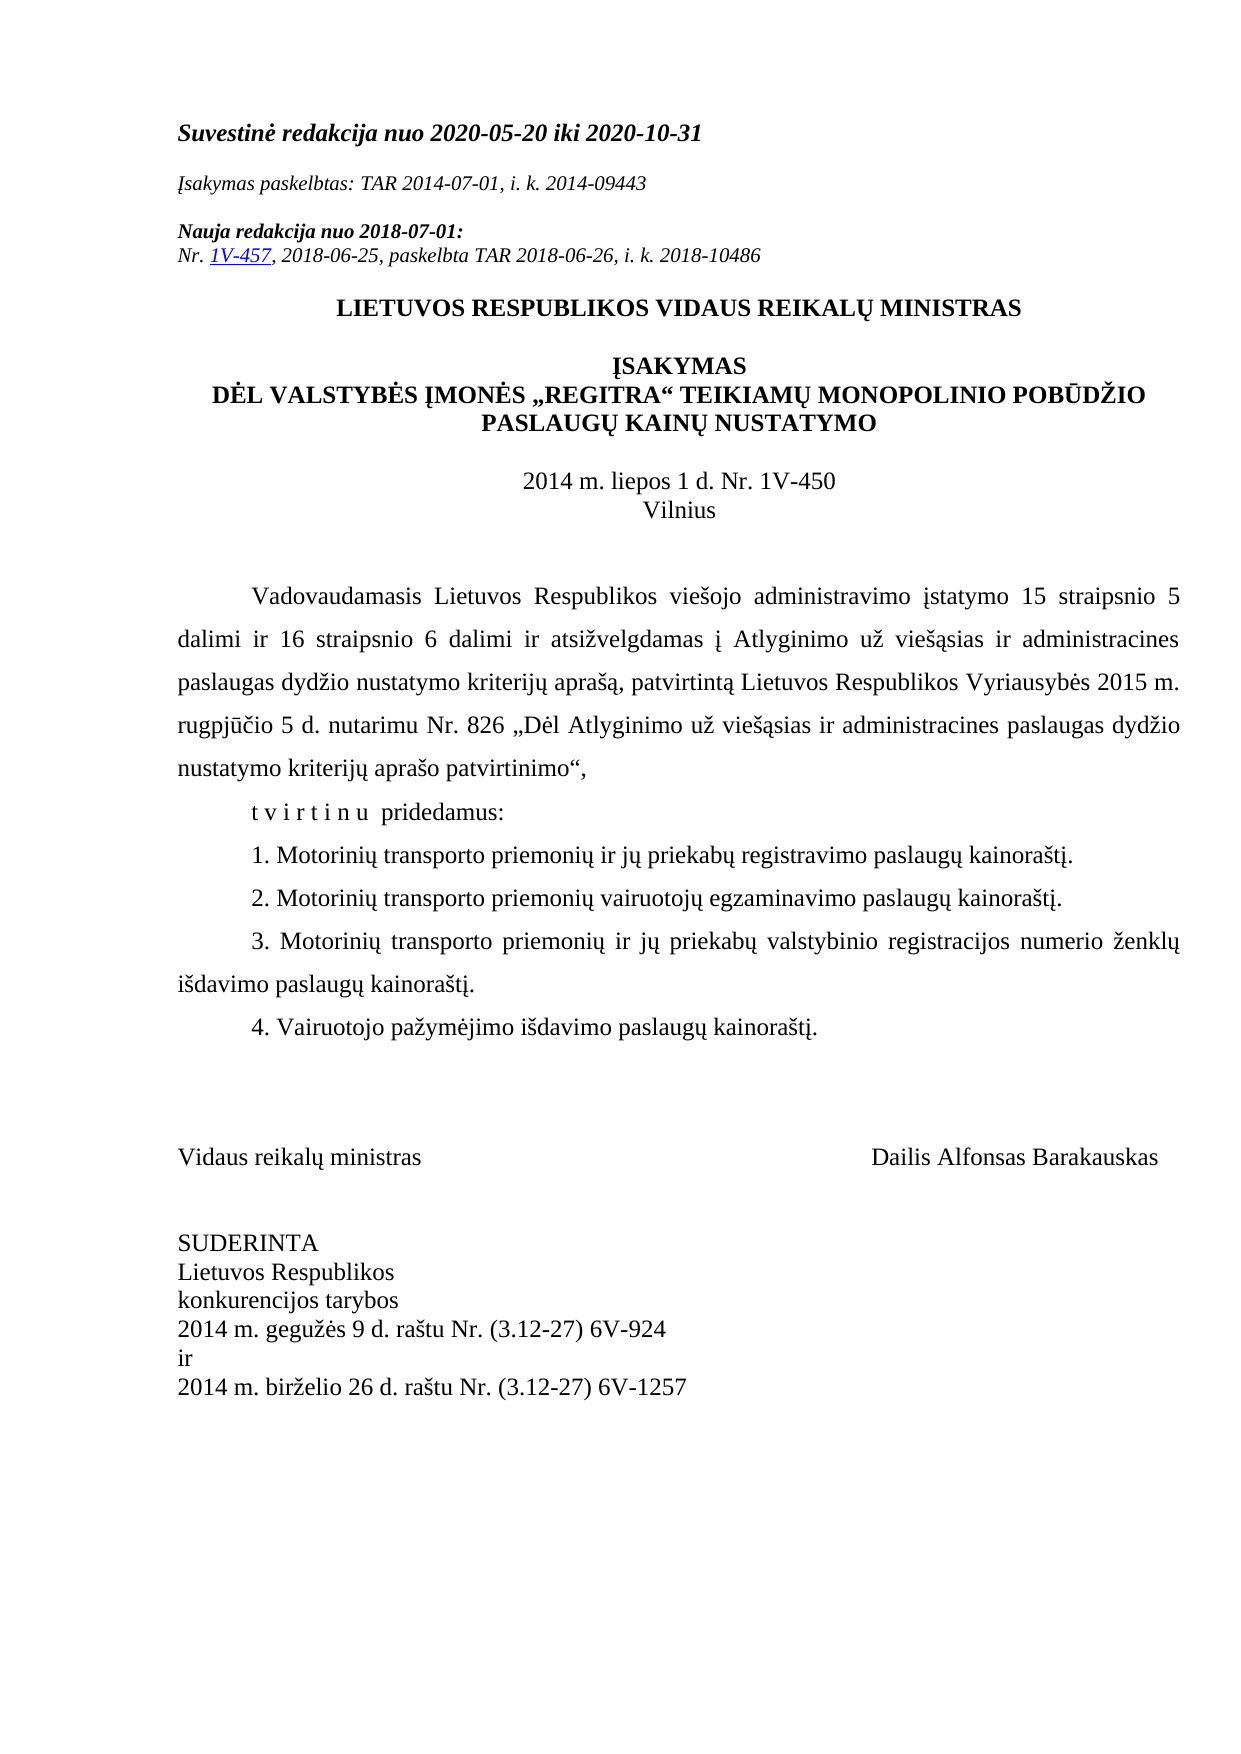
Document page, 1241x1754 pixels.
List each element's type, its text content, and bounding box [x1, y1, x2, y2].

text 3. Motorinių transporto priemonių ir jų priekabų valstybinio registracijos numerio ženklų išdavimo paslaugų kainoraštį. [177, 926, 1181, 998]
text Vidaus reikalų ministras Dailis Alfonsas Barakauskas [177, 1142, 1181, 1170]
text SUDERINTA [177, 1228, 1181, 1257]
text 2014 m. birželio 26 d. raštu Nr. (3.12-27) 6V-1257 [177, 1372, 1181, 1400]
text ir [177, 1343, 1181, 1372]
text Vadovaudamasis Lietuvos Respublikos viešojo administravimo įstatymo 15 straipsnio 5 dalimi ir 16 straipsnio 6 dalimi ir atsižvelgdamas į Atlyginimo už viešąsias ir administracines paslaugas dydžio nustatymo kriterijų aprašą, patvirtintą Lietuvos Respublikos Vyriausybės 2015 m. rugpjūčio 5 d. nutarimu Nr. 826 „Dėl Atlyginimo už viešąsias ir administracines paslaugas dydžio nustatymo kriterijų aprašo patvirtinimo“, [177, 581, 1181, 782]
text Vilnius [177, 495, 1181, 523]
text konkurencijos tarybos [177, 1285, 1181, 1314]
text 2. Motorinių transporto priemonių vairuotojų egzaminavimo paslaugų kainoraštį. [177, 883, 1181, 912]
text Suvestinė redakcija nuo 2020-05-20 iki 2020-10-31 [177, 118, 1181, 147]
text 2014 m. liepos 1 d. Nr. 1V-450 [177, 466, 1181, 495]
text 2014 m. gegužės 9 d. raštu Nr. (3.12-27) 6V-924 [177, 1314, 1181, 1343]
text Įsakymas paskelbtas: TAR 2014-07-01, i. k. 2014-09443 [177, 171, 1181, 195]
text Nr. 1V-457, 2018-06-25, paskelbta TAR 2018-06-26, i. k. 2018-10486 [177, 243, 1181, 267]
text Nauja redakcija nuo 2018-07-01: [177, 219, 1181, 243]
text LIETUVOS RESPUBLIKOS VIDAUS REIKALŲ MINISTRAS [177, 293, 1181, 322]
text Lietuvos Respublikos [177, 1257, 1181, 1285]
text t v i r t i n u pridedamus: [177, 797, 1181, 825]
text ĮSAKYMAS [177, 351, 1181, 380]
text DĖL VALSTYBĖS ĮMONĖS „REGITRA“ TEIKIAMŲ MONOPOLINIO POBŪDŽIO PASLAUGŲ KAINŲ nustatymo [177, 380, 1181, 437]
text 4. Vairuotojo pažymėjimo išdavimo paslaugų kainoraštį. [177, 1012, 1181, 1041]
text 1. Motorinių transporto priemonių ir jų priekabų registravimo paslaugų kainoraštį. [177, 840, 1181, 868]
